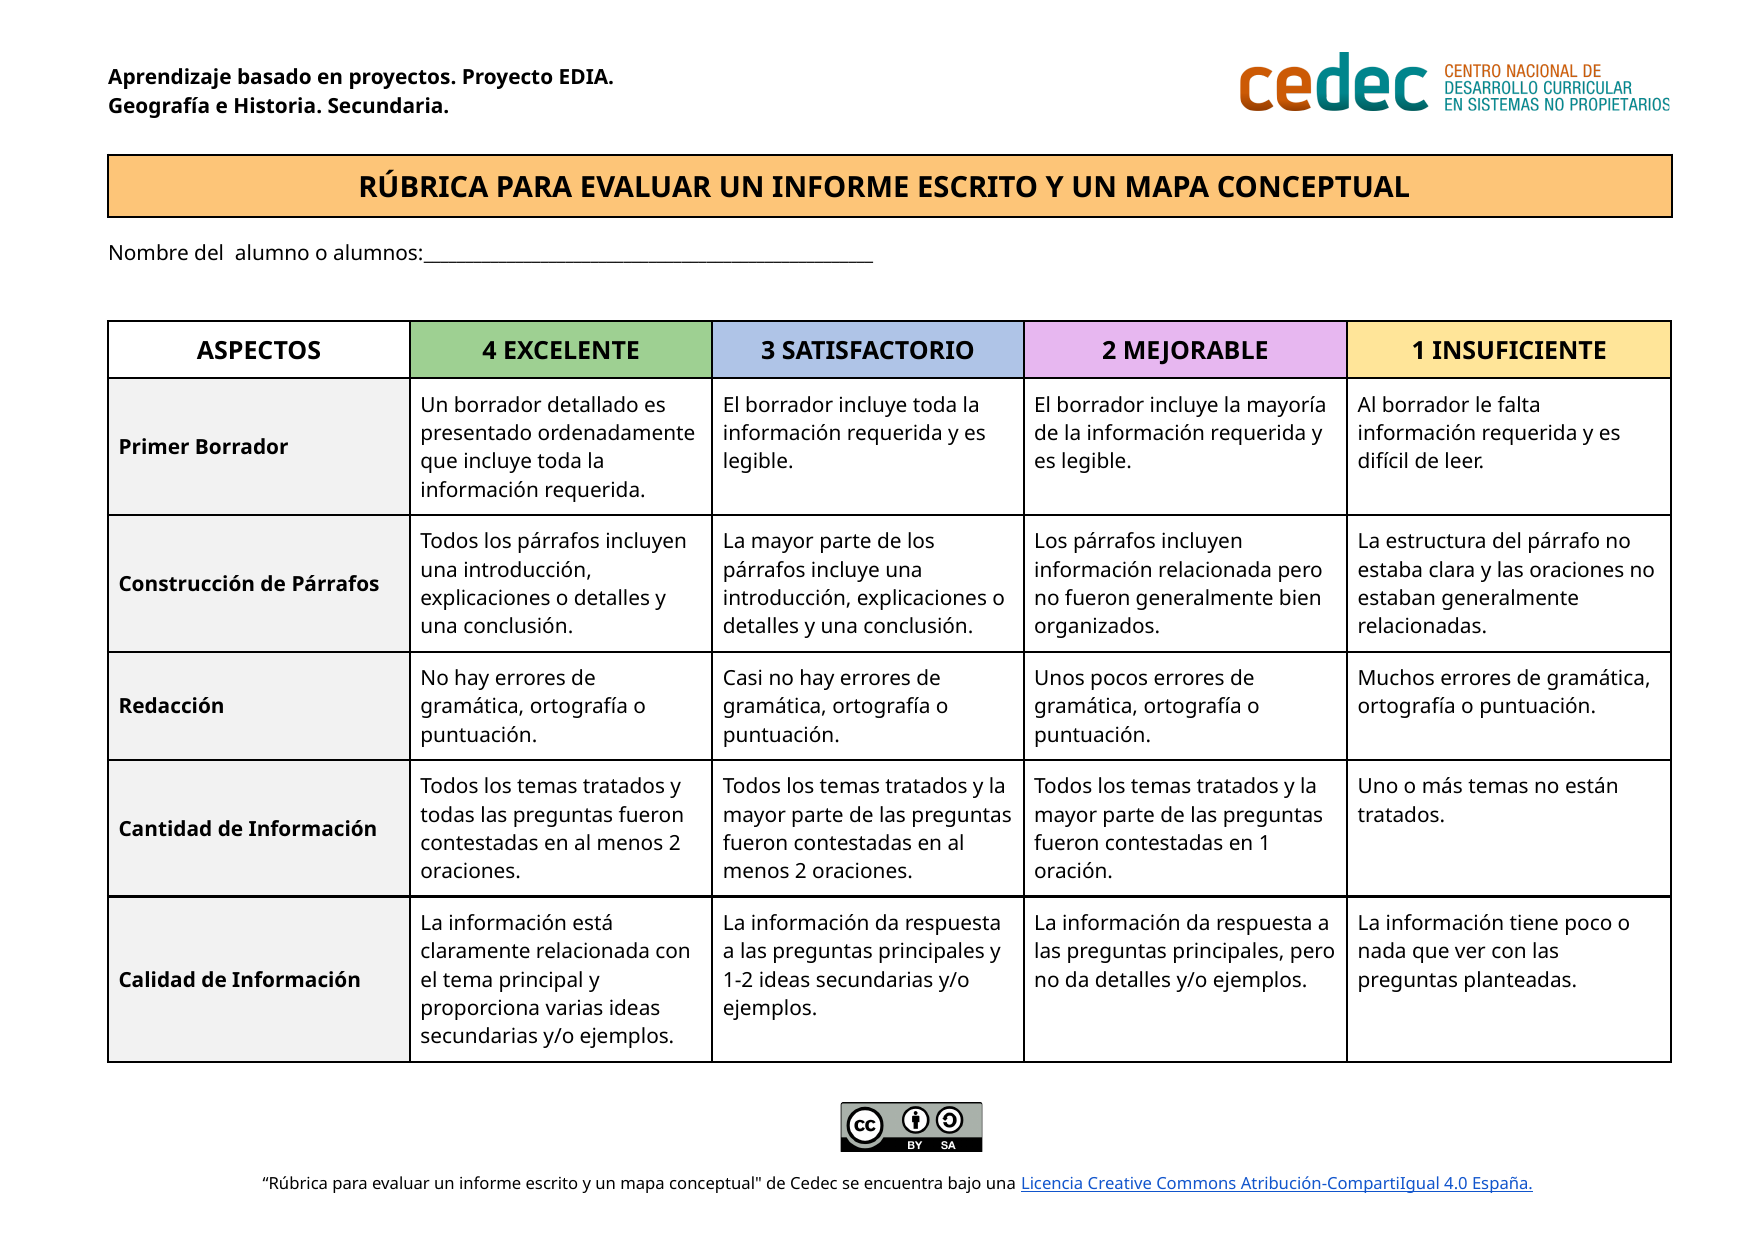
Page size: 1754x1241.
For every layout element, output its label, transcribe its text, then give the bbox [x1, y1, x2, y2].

table_cell Primer Borrador [109, 379, 409, 514]
table_cell Redacción [109, 653, 409, 759]
table_cell Muchos errores de gramática, ortografía o puntuación. [1348, 653, 1670, 759]
table_cell La información da respuesta a las preguntas principales y 1-2 ideas secundarias y/o ejemplos. [713, 898, 1023, 1061]
table_header 1 INSUFICIENTE [1348, 322, 1670, 377]
table_cell Calidad de Información [109, 898, 409, 1061]
table_header ASPECTOS [109, 322, 409, 377]
picture [840, 1102, 983, 1152]
table_cell Uno o más temas no están tratados. [1348, 761, 1670, 895]
table_header 3 SATISFACTORIO [713, 322, 1023, 377]
table_cell Cantidad de Información [109, 761, 409, 895]
table_cell El borrador incluye toda la información requerida y es legible. [713, 379, 1023, 514]
table_header 4 EXCELENTE [411, 322, 711, 377]
table_cell Casi no hay errores de gramática, ortografía o puntuación. [713, 653, 1023, 759]
table_cell Unos pocos errores de gramática, ortografía o puntuación. [1025, 653, 1346, 759]
table_cell La estructura del párrafo no estaba clara y las oraciones no estaban generalmente relacionadas. [1348, 516, 1670, 651]
table_cell Construcción de Párrafos [109, 516, 409, 651]
table_cell La mayor parte de los párrafos incluye una introducción, explicaciones o detalles y una conclusión. [713, 516, 1023, 651]
table_cell Un borrador detallado es presentado ordenadamente que incluye toda la información requerida. [411, 379, 711, 514]
table_header RÚBRICA PARA EVALUAR UN INFORME ESCRITO Y UN MAPA CONCEPTUAL [109, 156, 1671, 216]
table_cell El borrador incluye la mayoría de la información requerida y es legible. [1025, 379, 1346, 514]
table_cell Todos los párrafos incluyen una introducción, explicaciones o detalles y una conclusión. [411, 516, 711, 651]
table_cell Los párrafos incluyen información relacionada pero no fueron generalmente bien organizados. [1025, 516, 1346, 651]
table_cell Al borrador le falta información requerida y es difícil de leer. [1348, 379, 1670, 514]
table_cell Todos los temas tratados y la mayor parte de las preguntas fueron contestadas en 1 oración. [1025, 761, 1346, 895]
table_cell La información da respuesta a las preguntas principales, pero no da detalles y/o ejemplos. [1025, 898, 1346, 1061]
picture [1240, 52, 1670, 111]
table_cell La información está claramente relacionada con el tema principal y proporciona varias ideas secundarias y/o ejemplos. [411, 898, 711, 1061]
table_cell No hay errores de gramática, ortografía o puntuación. [411, 653, 711, 759]
table_cell Todos los temas tratados y la mayor parte de las preguntas fueron contestadas en al menos 2 oraciones. [713, 761, 1023, 895]
table_header 2 MEJORABLE [1025, 322, 1346, 377]
table_cell La información tiene poco o nada que ver con las preguntas planteadas. [1348, 898, 1670, 1061]
table_cell Todos los temas tratados y todas las preguntas fueron contestadas en al menos 2 oraciones. [411, 761, 711, 895]
text Nombre del alumno o alumnos:______________________________________________________ [108, 218, 1688, 266]
